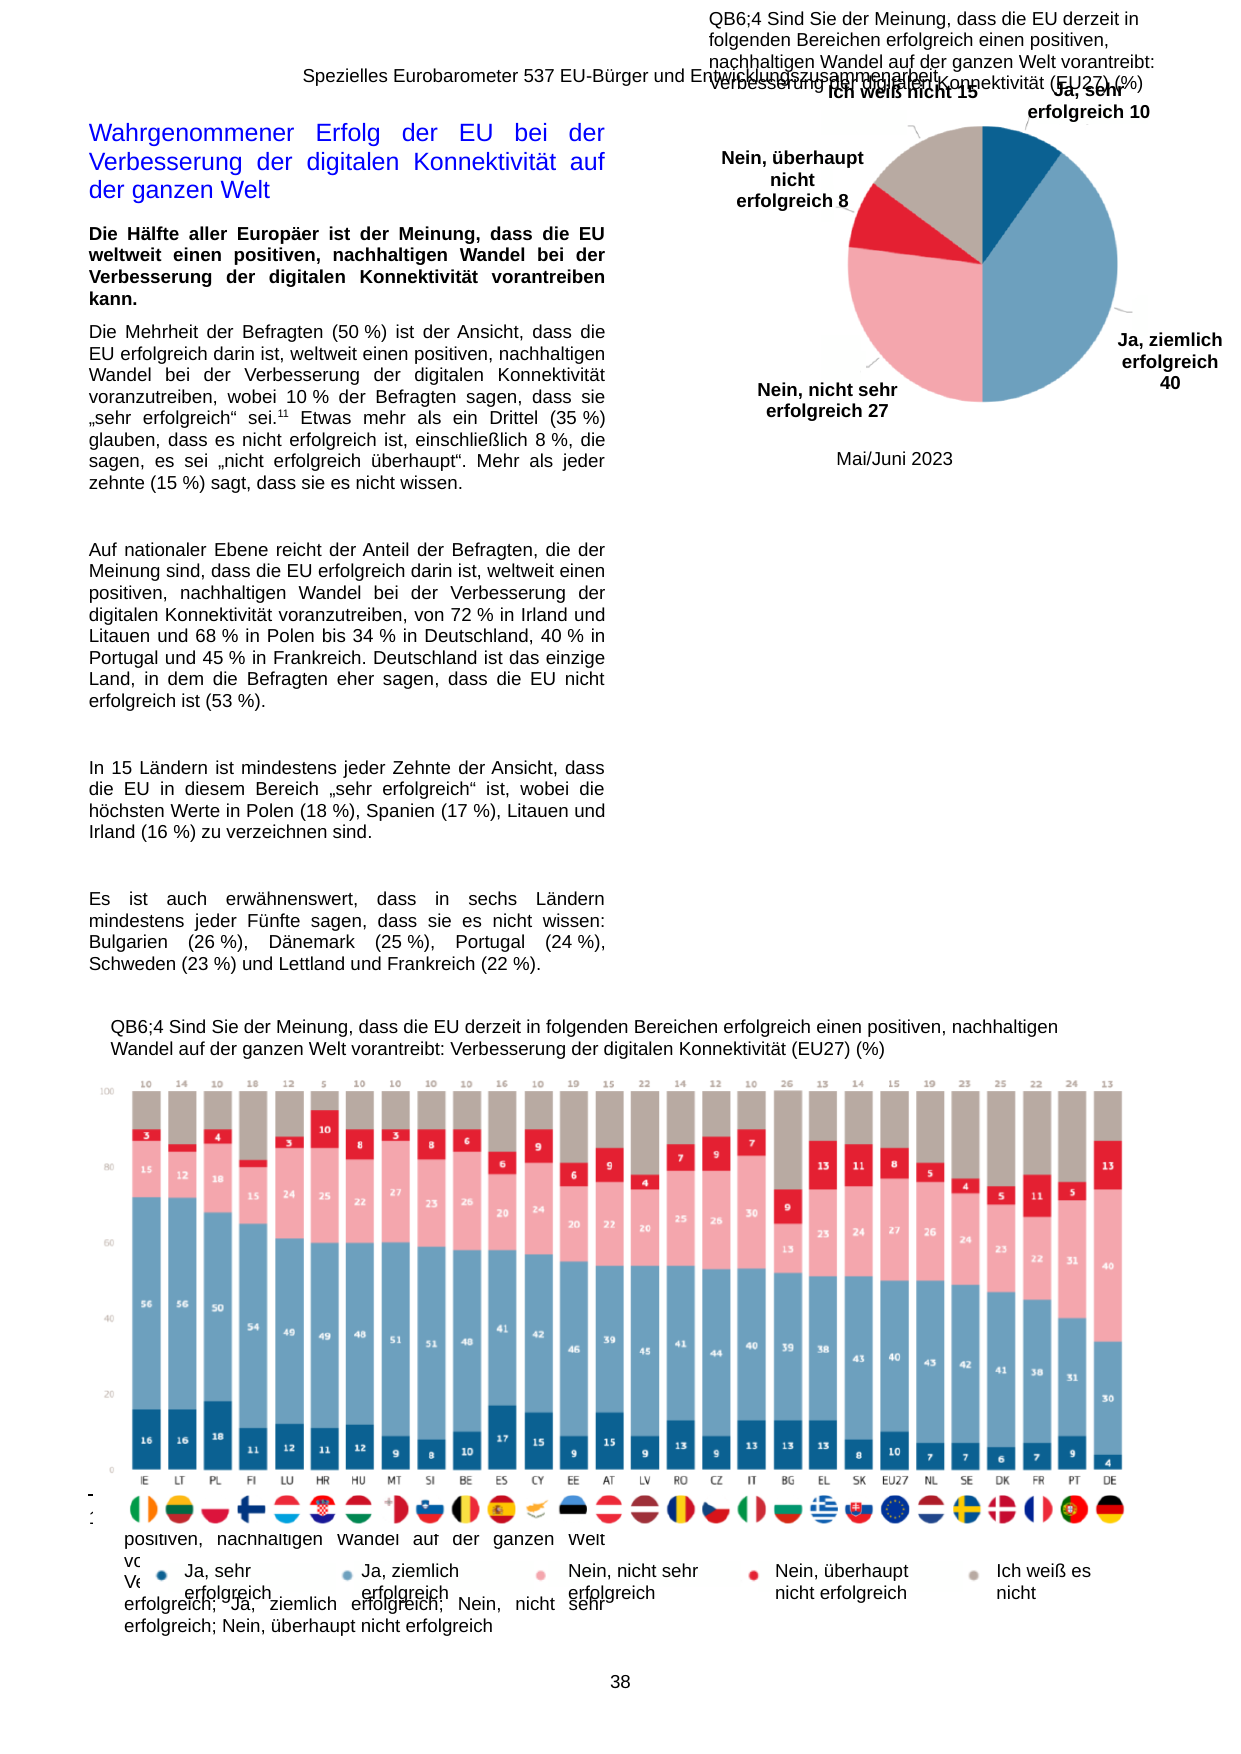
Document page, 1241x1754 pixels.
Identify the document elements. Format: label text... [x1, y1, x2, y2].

text QB6 „Glauben Sie, dass die EU derzeit erfolgreich einen positiven, nachhaltigen Wandel auf der ganzen Welt vorantreibt, und zwar in folgenden Bereichen: 6.4 Verbesserung der digitalen Konnektivität: Ja, sehr erfolgreich; Ja, ziemlich erfolgreich; Nein, nicht sehr erfolgreich; Nein, überhaupt nicht erfolgreich [88, 1507, 605, 1636]
picture [93, 1075, 1130, 1534]
text Es ist auch erwähnenswert, dass in sechs Ländern mindestens jeder Fünfte sagen, dass sie es nicht wissen: Bulgarien (26 %), Dänemark (25 %), Portugal (24 %), Schweden (23 %) und Lettland und Frankreich (22 %). [88, 888, 605, 974]
subtitle 5. Wahrgenommener Erfolg der EU bei der Verbesserung der digitalen Konnektivität auf der ganzen Welt [88, 118, 605, 204]
text Die Hälfte aller Europäer ist der Meinung, dass die EU weltweit einen positiven, nachhaltigen Wandel bei der Verbesserung der digitalen Konnektivität vorantreiben kann. [88, 223, 605, 309]
text Auf nationaler Ebene reicht der Anteil der Befragten, die der Meinung sind, dass die EU erfolgreich darin ist, weltweit einen positiven, nachhaltigen Wandel bei der Verbesserung der digitalen Konnektivität voranzutreiben, von 72 % in Irland und Litauen und 68 % in Polen bis 34 % in Deutschland, 40 % in Portugal und 45 % in Frankreich. Deutschland ist das einzige Land, in dem die Befragten eher sagen, dass die EU nicht erfolgreich ist (53 %). [88, 539, 605, 711]
picture [821, 110, 1148, 405]
picture [140, 1552, 982, 1592]
text Die Mehrheit der Befragten (50 %) ist der Ansicht, dass die EU erfolgreich darin ist, weltweit einen positiven, nachhaltigen Wandel bei der Verbesserung der digitalen Konnektivität voranzutreiben, wobei 10 % der Befragten sagen, dass sie „sehr erfolgreich“ sei. Etwas mehr als ein Drittel (35 %) glauben, dass es nicht erfolgreich ist, einschließlich 8 %, die sagen, es sei „nicht erfolgreich überhaupt“. Mehr als jeder zehnte (15 %) sagt, dass sie es nicht wissen. [88, 321, 605, 493]
text In 15 Ländern ist mindestens jeder Zehnte der Ansicht, dass die EU in diesem Bereich „sehr erfolgreich“ ist, wobei die höchsten Werte in Polen (18 %), Spanien (17 %), Litauen und Irland (16 %) zu verzeichnen sind. [88, 756, 605, 843]
